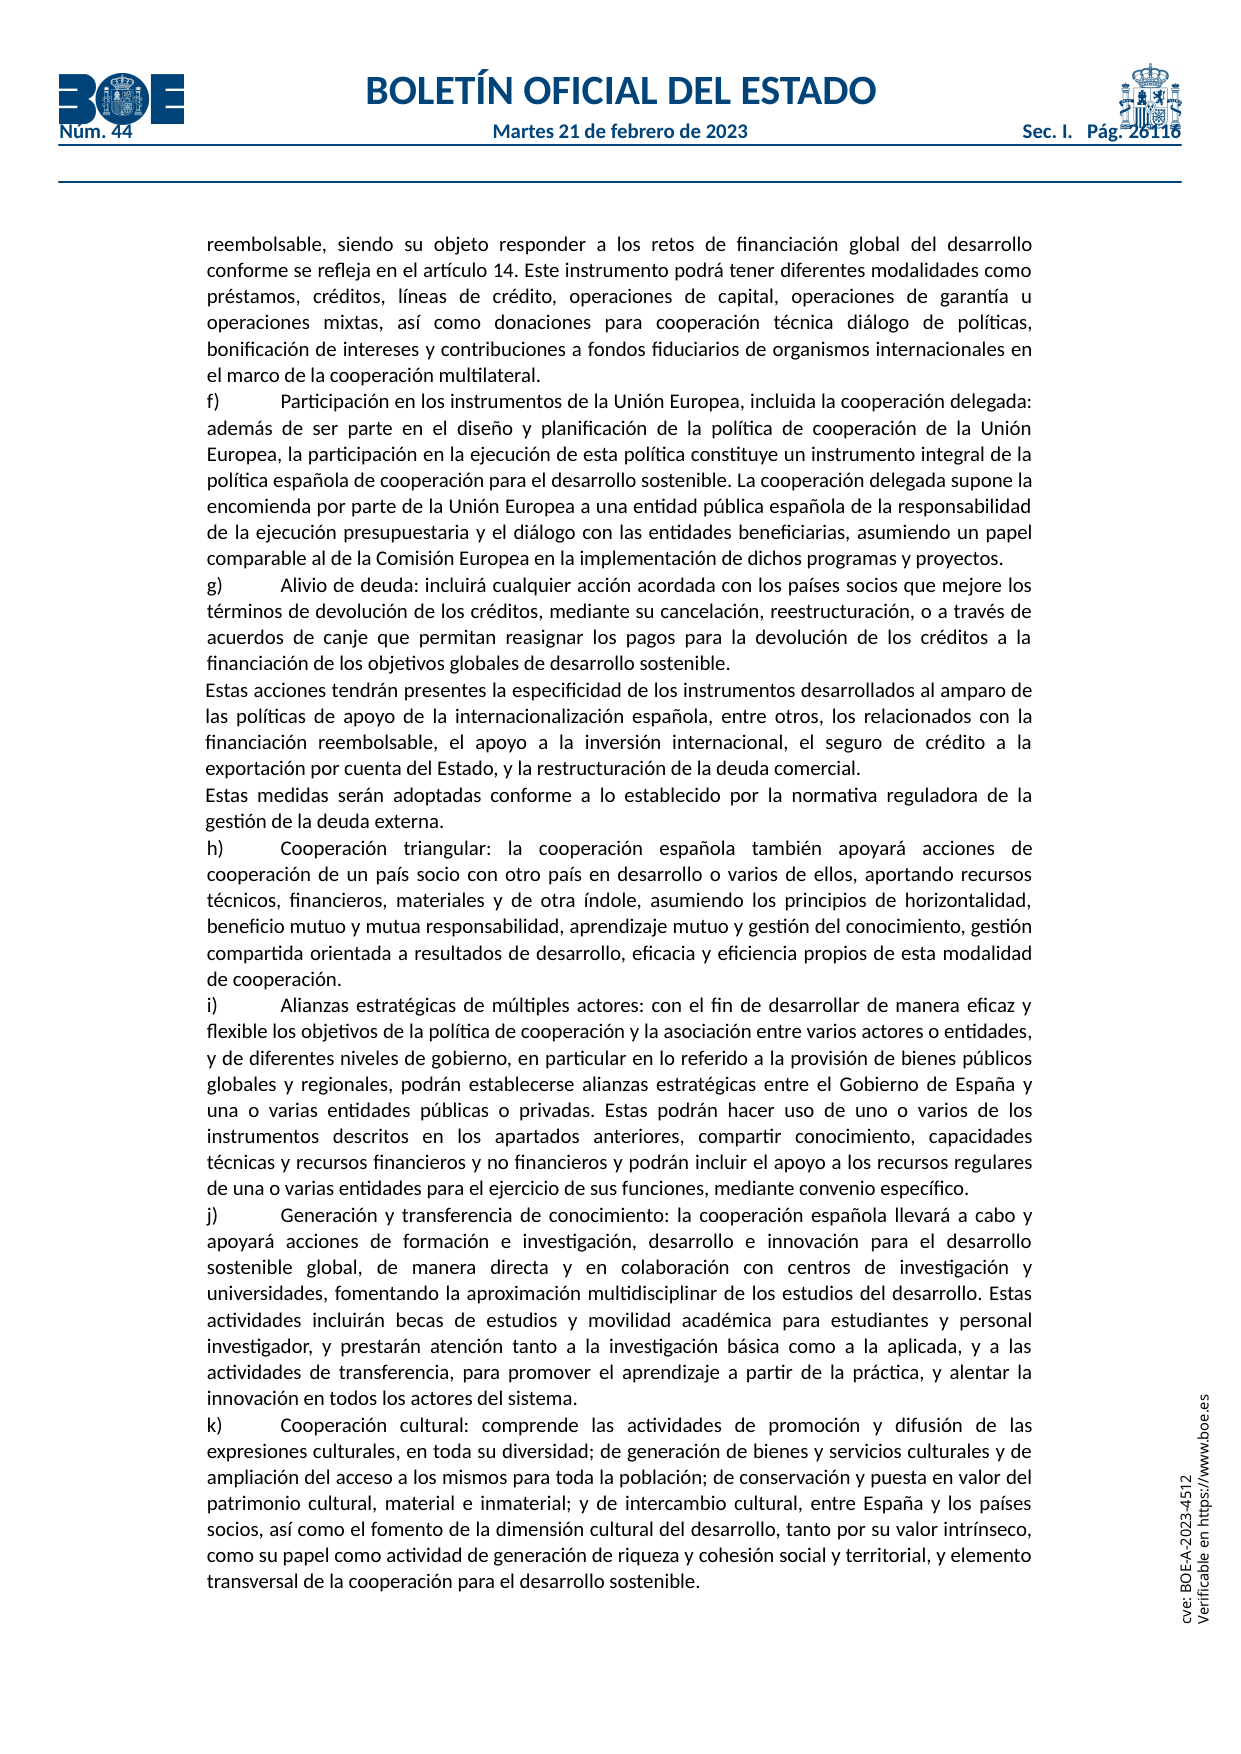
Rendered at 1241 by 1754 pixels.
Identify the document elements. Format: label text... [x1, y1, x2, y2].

list Generación y transferencia de conocimiento: la cooperación española llevará a cabo y apoyará acciones de formación e investigación, desarrollo e innovación para el desarrollo sostenible global, de manera directa y en colaboración con centros de investigación y universidades, fomentando la aproximación multidisciplinar de los estudios del desarrollo. Estas actividades incluirán becas de estudios y movilidad académica para estudiantes y personal investigador, y prestarán atención tanto a la investigación básica como a la aplicada, y a las actividades de transferencia, para promover el aprendizaje a partir de la práctica, y alentar la innovación en todos los actores del sistema. [207, 1202, 1034, 1411]
text Estas medidas serán adoptadas conforme a lo establecido por la normativa reguladora de la gestión de la deuda externa. [205, 782, 1034, 834]
list Alianzas estratégicas de múltiples actores: con el fin de desarrollar de manera eficaz y flexible los objetivos de la política de cooperación y la asociación entre varios actores o entidades, y de diferentes niveles de gobierno, en particular en lo referido a la provisión de bienes públicos globales y regionales, podrán establecerse alianzas estratégicas entre el Gobierno de España y una o varias entidades públicas o privadas. Estas podrán hacer uso de uno o varios de los instrumentos descritos en los apartados anteriores, compartir conocimiento, capacidades técnicas y recursos financieros y no financieros y podrán incluir el apoyo a los recursos regulares de una o varias entidades para el ejercicio de sus funciones, mediante convenio específico. [207, 992, 1034, 1201]
text Estas acciones tendrán presentes la especificidad de los instrumentos desarrollados al amparo de las políticas de apoyo de la internacionalización española, entre otros, los relacionados con la financiación reembolsable, el apoyo a la inversión internacional, el seguro de crédito a la exportación por cuenta del Estado, y la restructuración de la deuda comercial. [205, 677, 1034, 781]
list Participación en los instrumentos de la Unión Europea, incluida la cooperación delegada: además de ser parte en el diseño y planificación de la política de cooperación de la Unión Europea, la participación en la ejecución de esta política constituye un instrumento integral de la política española de cooperación para el desarrollo sostenible. La cooperación delegada supone la encomienda por parte de la Unión Europea a una entidad pública española de la responsabilidad de la ejecución presupuestaria y el diálogo con las entidades beneficiarias, asumiendo un papel comparable al de la Comisión Europea en la implementación de dichos programas y proyectos. [207, 388, 1034, 571]
list Cooperación triangular: la cooperación española también apoyará acciones de cooperación de un país socio con otro país en desarrollo o varios de ellos, aportando recursos técnicos, financieros, materiales y de otra índole, asumiendo los principios de horizontalidad, beneficio mutuo y mutua responsabilidad, aprendizaje mutuo y gestión del conocimiento, gestión compartida orientada a resultados de desarrollo, eficacia y eficiencia propios de esta modalidad de cooperación. [207, 835, 1034, 991]
list reembolsable, siendo su objeto responder a los retos de financiación global del desarrollo conforme se refleja en el artículo 14. Este instrumento podrá tener diferentes modalidades como préstamos, créditos, líneas de crédito, operaciones de capital, operaciones de garantía u operaciones mixtas, así como donaciones para cooperación técnica diálogo de políticas, bonificación de intereses y contribuciones a fondos fiduciarios de organismos internacionales en el marco de la cooperación multilateral. [207, 231, 1034, 387]
list Alivio de deuda: incluirá cualquier acción acordada con los países socios que mejore los términos de devolución de los créditos, mediante su cancelación, reestructuración, o a través de acuerdos de canje que permitan reasignar los pagos para la devolución de los créditos a la financiación de los objetivos globales de desarrollo sostenible. [207, 572, 1034, 676]
list Cooperación cultural: comprende las actividades de promoción y difusión de las expresiones culturales, en toda su diversidad; de generación de bienes y servicios culturales y de ampliación del acceso a los mismos para toda la población; de conservación y puesta en valor del patrimonio cultural, material e inmaterial; y de intercambio cultural, entre España y los países socios, así como el fomento de la dimensión cultural del desarrollo, tanto por su valor intrínseco, como su papel como actividad de generación de riqueza y cohesión social y territorial, y elemento transversal de la cooperación para el desarrollo sostenible. [207, 1412, 1034, 1594]
